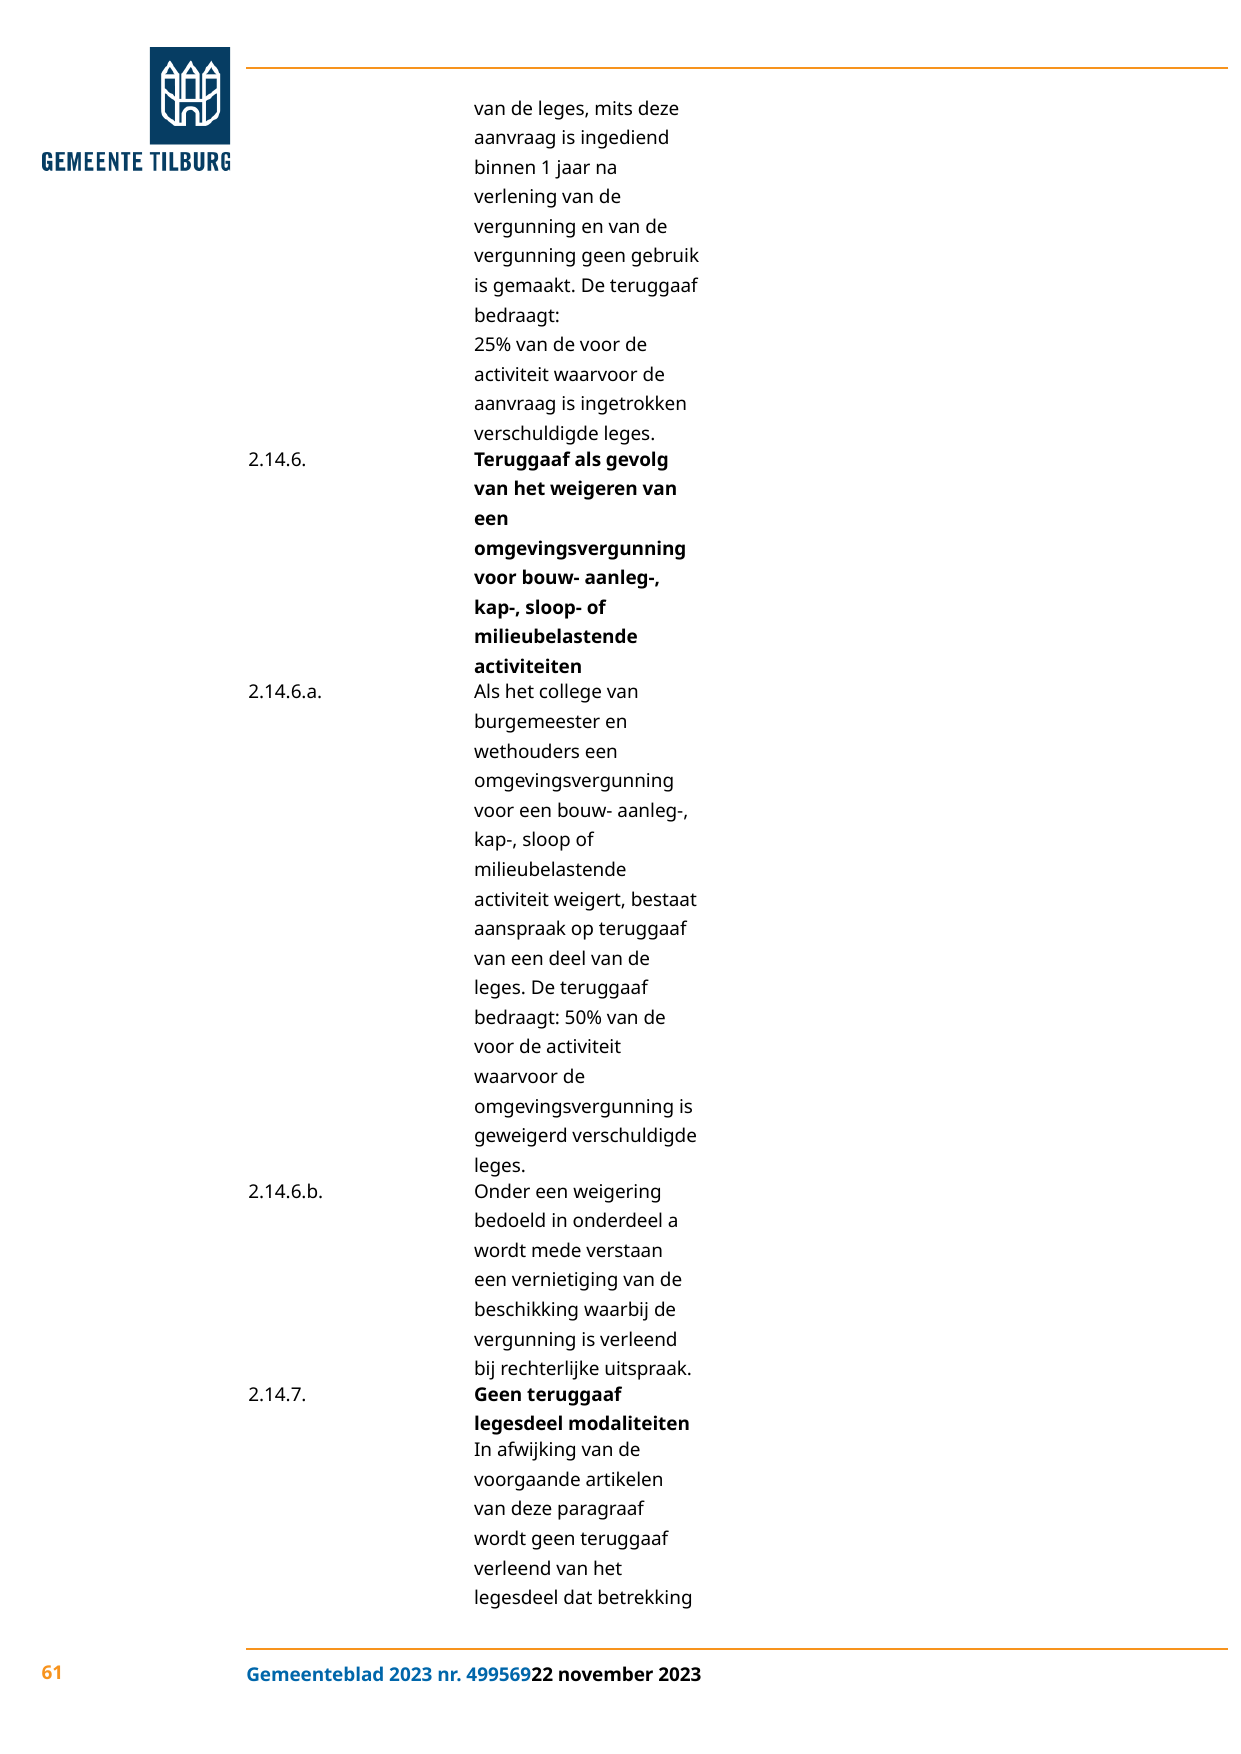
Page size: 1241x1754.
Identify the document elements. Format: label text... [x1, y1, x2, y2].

table_cell [926, 679, 1152, 1178]
table_cell [700, 95, 926, 446]
picture [41, 47, 231, 172]
table_cell 2.14.7. [248, 1381, 474, 1436]
table_cell [700, 1436, 926, 1610]
table_cell 2.14.6.b. [248, 1178, 474, 1381]
table_cell In afwijking van de voorgaande artikelen van deze paragraaf wordt geen teruggaaf verleend van het legesdeel dat betrekking [474, 1436, 700, 1610]
table_cell [926, 1436, 1152, 1610]
table_cell [926, 446, 1152, 679]
table_cell Teruggaaf als gevolg van het weigeren van een omgevingsvergunning voor bouw- aanleg-, kap-, sloop- of milieubelastende activiteiten [474, 446, 700, 679]
table_cell 2.14.6. [248, 446, 474, 679]
table_cell Onder een weigering bedoeld in onderdeel a wordt mede verstaan een vernietiging van de beschikking waarbij de vergunning is verleend bij rechterlijke uitspraak. [474, 1178, 700, 1381]
table_cell [700, 1381, 926, 1436]
table_cell 2.14.6.a. [248, 679, 474, 1178]
table_cell [926, 95, 1152, 446]
table_cell [926, 1178, 1152, 1381]
table_cell [700, 1178, 926, 1381]
table_cell [926, 1381, 1152, 1436]
table_cell [248, 95, 474, 446]
table_cell [248, 1436, 474, 1610]
table_cell Als het college van burgemeester en wethouders een omgevingsvergunning voor een bouw- aanleg-, kap-, sloop of milieubelastende activiteit weigert, bestaat aanspraak op teruggaaf van een deel van de leges. De teruggaaf bedraagt: 50% van de voor de activiteit waarvoor de omgevingsvergunning is geweigerd verschuldigde leges. [474, 679, 700, 1178]
table_cell Geen teruggaaf legesdeel modaliteiten [474, 1381, 700, 1436]
table_cell van de leges, mits deze aanvraag is ingediend binnen 1 jaar na verlening van de vergunning en van de vergunning geen gebruik is gemaakt. De teruggaaf bedraagt: 25% van de voor de activiteit waarvoor de aanvraag is ingetrokken verschuldigde leges. [474, 95, 700, 446]
table_cell [700, 679, 926, 1178]
table_cell [700, 446, 926, 679]
